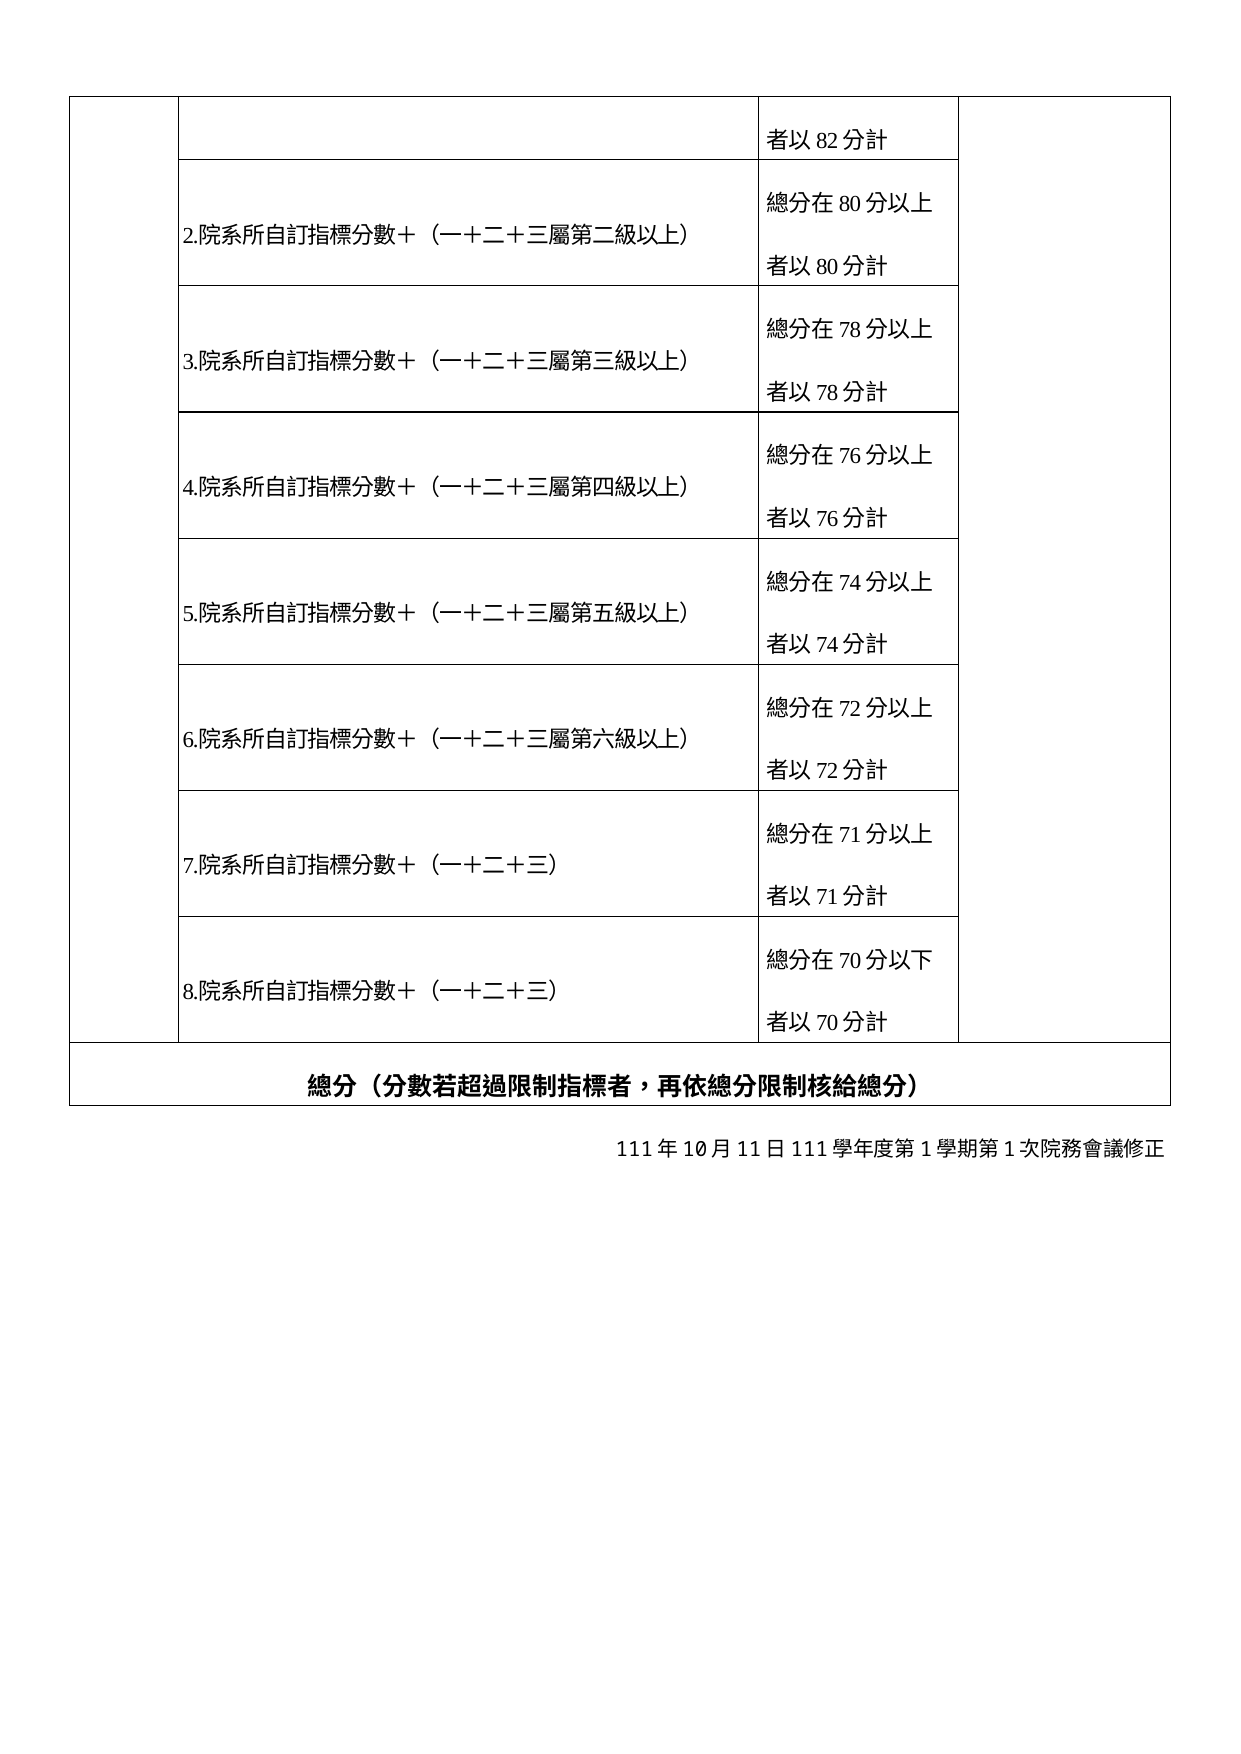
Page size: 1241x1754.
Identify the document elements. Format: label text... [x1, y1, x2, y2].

table_cell [179, 97, 758, 159]
table_cell 總分在80分以上者以80分計 [759, 160, 958, 285]
table_cell 總分在78分以上者以78分計 [759, 286, 958, 411]
table_cell 5.院系所自訂指標分數＋（一＋二＋三屬第五級以上） [179, 539, 758, 663]
table_cell 總分在76分以上者以76分計 [759, 413, 958, 537]
table_cell 總分在71分以上者以71分計 [759, 791, 958, 916]
table_cell 2.院系所自訂指標分數＋（一＋二＋三屬第二級以上） [179, 160, 758, 285]
text 111年10月11日111學年度第1學期第1次院務會議修正 [75, 1106, 1165, 1169]
table_cell 4.院系所自訂指標分數＋（一＋二＋三屬第四級以上） [179, 413, 758, 537]
table_cell 3.院系所自訂指標分數＋（一＋二＋三屬第三級以上） [179, 286, 758, 411]
table_cell [70, 97, 178, 1042]
table_cell 總分在70分以下者以70分計 [759, 917, 958, 1042]
table_cell 者以82分計 [759, 97, 958, 159]
table_cell 6.院系所自訂指標分數＋（一＋二＋三屬第六級以上） [179, 665, 758, 789]
table_cell [959, 97, 1170, 1042]
table_cell 總分在72分以上者以72分計 [759, 665, 958, 789]
table_cell 總分在74分以上者以74分計 [759, 539, 958, 663]
table_cell 8.院系所自訂指標分數＋（一＋二＋三） [179, 917, 758, 1042]
table_cell 總分（分數若超過限制指標者，再依總分限制核給總分） [70, 1043, 1170, 1105]
table_cell 7.院系所自訂指標分數＋（一＋二＋三） [179, 791, 758, 916]
